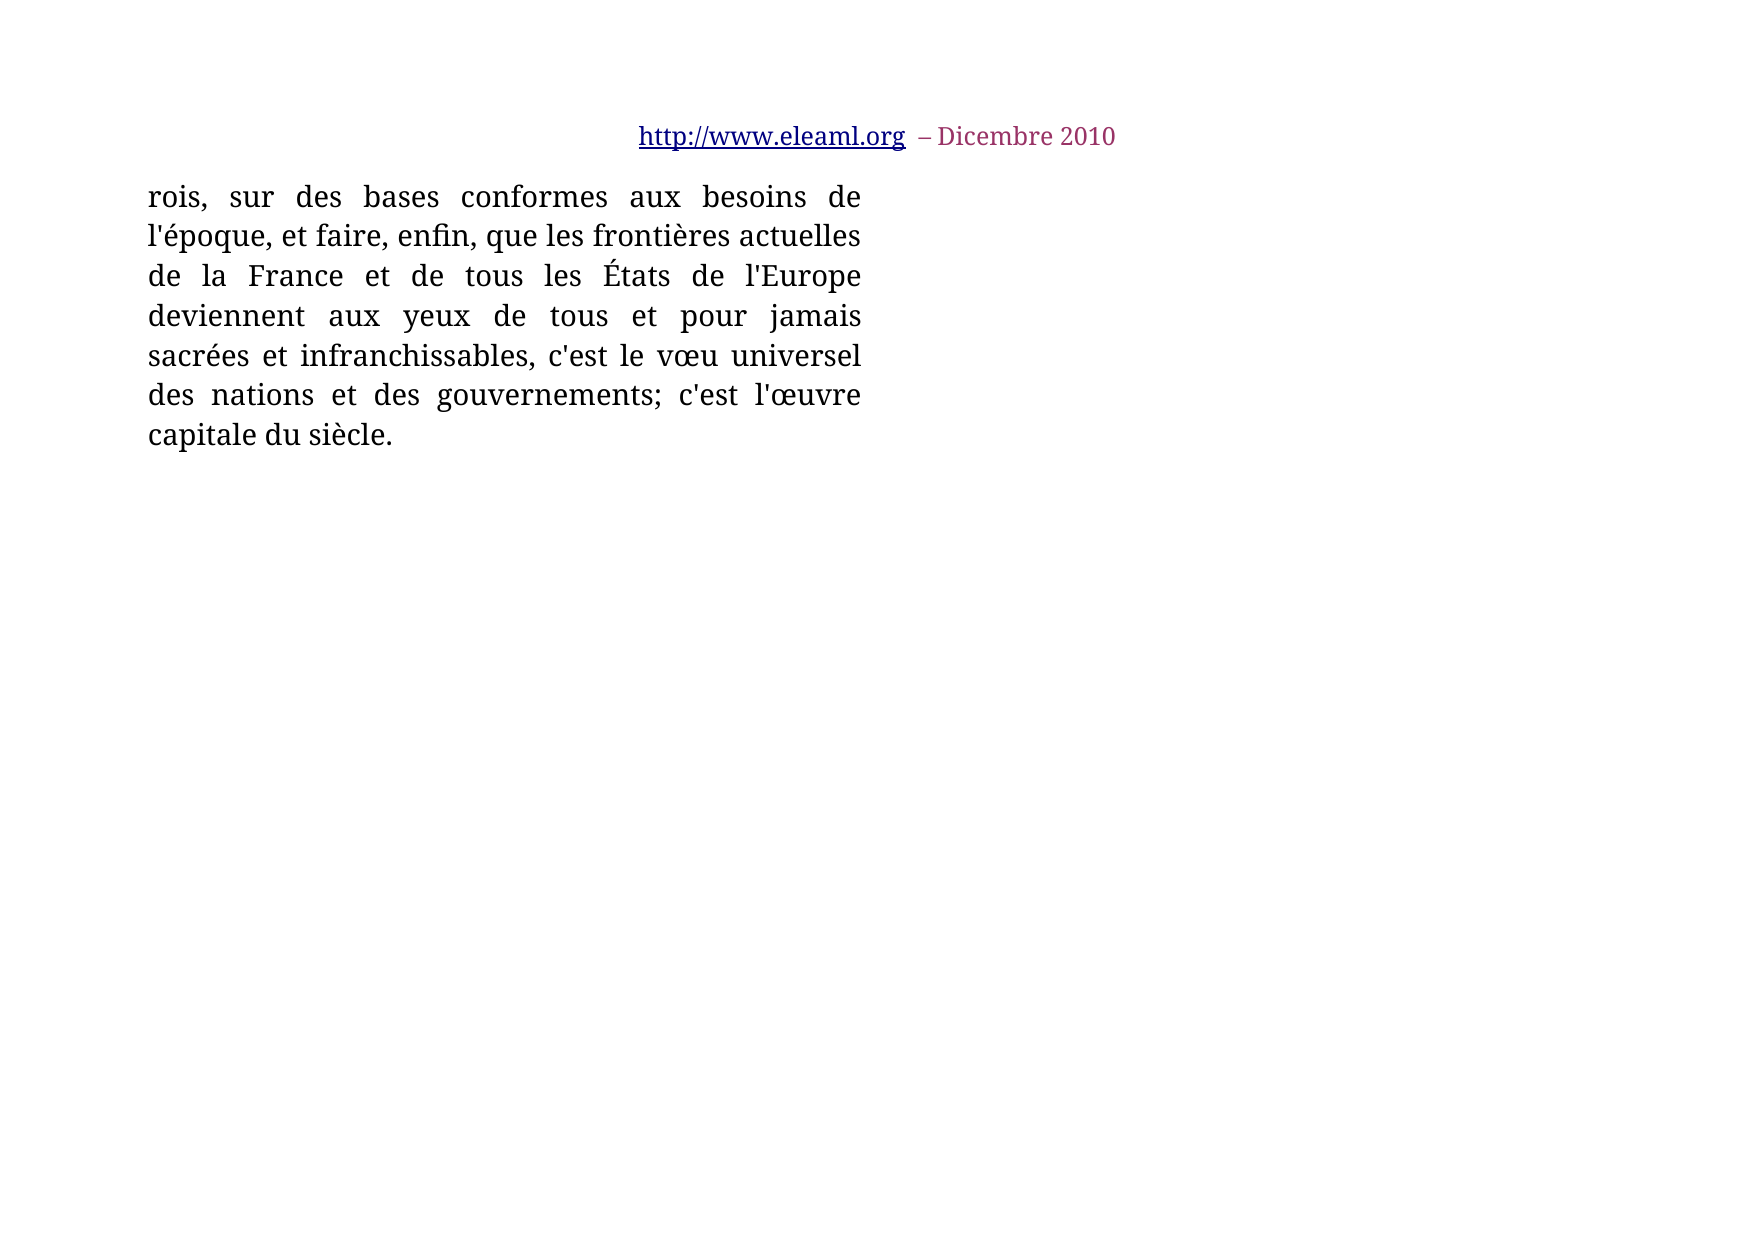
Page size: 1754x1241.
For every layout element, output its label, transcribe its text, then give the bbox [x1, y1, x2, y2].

text rois, sur des bases conformes aux besoins de l'époque, et faire, enfin, que les frontières actuelles de la France et de tous les États de l'Europe deviennent aux yeux de tous et pour jamais sacrées et infranchissables, c'est le vœu universel des nations et des gouvernements; c'est l'œuvre capitale du siècle. [148, 176, 862, 454]
